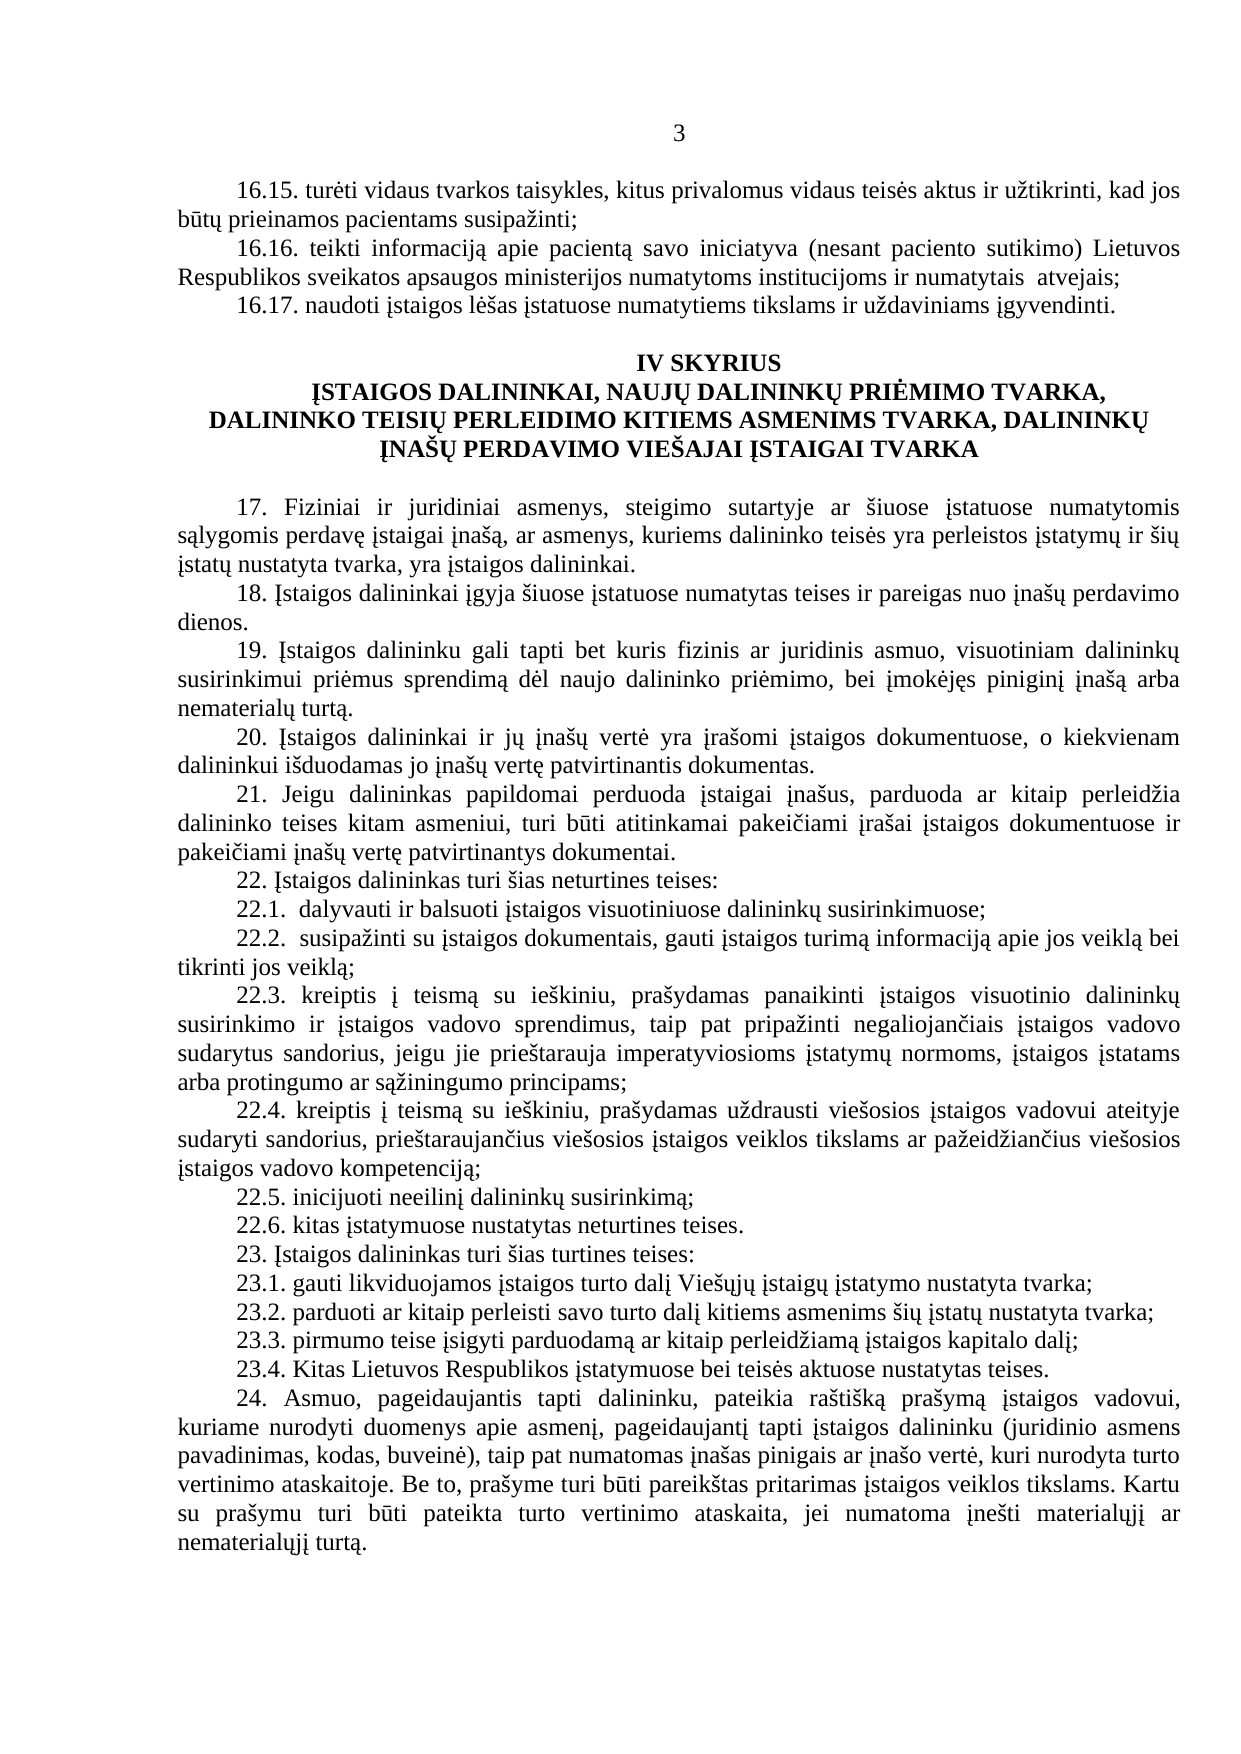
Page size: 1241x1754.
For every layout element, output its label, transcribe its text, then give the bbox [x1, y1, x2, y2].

text 21. Jeigu dalininkas papildomai perduoda įstaigai įnašus, parduoda ar kitaip perleidžia dalininko teises kitam asmeniui, turi būti atitinkamai pakeičiami įrašai įstaigos dokumentuose ir pakeičiami įnašų vertę patvirtinantys dokumentai. [177, 779, 1181, 866]
text 16.17. naudoti įstaigos lėšas įstatuose numatytiems tikslams ir uždaviniams įgyvendinti. [177, 291, 1181, 319]
text 22.5. inicijuoti neeilinį dalininkų susirinkimą; [177, 1182, 1181, 1211]
text 22.4. kreiptis į teismą su ieškiniu, prašydamas uždrausti viešosios įstaigos vadovui ateityje sudaryti sandorius, prieštaraujančius viešosios įstaigos veiklos tikslams ar pažeidžiančius viešosios įstaigos vadovo kompetenciją; [177, 1096, 1181, 1182]
text 19. Įstaigos dalininku gali tapti bet kuris fizinis ar juridinis asmuo, visuotiniam dalininkų susirinkimui priėmus sprendimą dėl naujo dalininko priėmimo, bei įmokėjęs piniginį įnašą arba nematerialų turtą. [177, 636, 1181, 722]
text 22.6. kitas įstatymuose nustatytas neturtines teises. [177, 1211, 1181, 1239]
text 23. Įstaigos dalininkas turi šias turtines teises: [177, 1239, 1181, 1268]
text 16.16. teikti informaciją apie pacientą savo iniciatyva (nesant paciento sutikimo) Lietuvos Respublikos sveikatos apsaugos ministerijos numatytoms institucijoms ir numatytais atvejais; [177, 233, 1181, 291]
text 20. Įstaigos dalininkai ir jų įnašų vertė yra įrašomi įstaigos dokumentuose, o kiekvienam dalininkui išduodamas jo įnašų vertę patvirtinantis dokumentas. [177, 722, 1181, 779]
text 22. Įstaigos dalininkas turi šias neturtines teises: [177, 866, 1181, 894]
text 18. Įstaigos dalininkai įgyja šiuose įstatuose numatytas teises ir pareigas nuo įnašų perdavimo dienos. [177, 578, 1181, 636]
text 23.1. gauti likviduojamos įstaigos turto dalį Viešųjų įstaigų įstatymo nustatyta tvarka; [177, 1268, 1181, 1297]
text 22.3. kreiptis į teismą su ieškiniu, prašydamas panaikinti įstaigos visuotinio dalininkų susirinkimo ir įstaigos vadovo sprendimus, taip pat pripažinti negaliojančiais įstaigos vadovo sudarytus sandorius, jeigu jie prieštarauja imperatyviosioms įstatymų normoms, įstaigos įstatams arba protingumo ar sąžiningumo principams; [177, 981, 1181, 1096]
text ĮSTAIGOS DALININKAI, NAUJŲ DALININKŲ PRIĖMIMO TVARKA, DALININKO TEISIŲ PERLEIDIMO KITIEMS ASMENIMS TVARKA, DALININKŲ ĮNAŠŲ PERDAVIMO VIEŠAJAI ĮSTAIGAI TVARKA [177, 377, 1181, 463]
text IV SKYRIUS [177, 348, 1181, 377]
text 24. Asmuo, pageidaujantis tapti dalininku, pateikia raštišką prašymą įstaigos vadovui, kuriame nurodyti duomenys apie asmenį, pageidaujantį tapti įstaigos dalininku (juridinio asmens pavadinimas, kodas, buveinė), taip pat numatomas įnašas pinigais ar įnašo vertė, kuri nurodyta turto vertinimo ataskaitoje. Be to, prašyme turi būti pareikštas pritarimas įstaigos veiklos tikslams. Kartu su prašymu turi būti pateikta turto vertinimo ataskaita, jei numatoma įnešti materialųjį ar nematerialųjį turtą. [177, 1383, 1181, 1556]
text 17. Fiziniai ir juridiniai asmenys, steigimo sutartyje ar šiuose įstatuose numatytomis sąlygomis perdavę įstaigai įnašą, ar asmenys, kuriems dalininko teisės yra perleistos įstatymų ir šių įstatų nustatyta tvarka, yra įstaigos dalininkai. [177, 492, 1181, 578]
text 23.3. pirmumo teise įsigyti parduodamą ar kitaip perleidžiamą įstaigos kapitalo dalį; [177, 1326, 1181, 1354]
text 22.2. susipažinti su įstaigos dokumentais, gauti įstaigos turimą informaciją apie jos veiklą bei tikrinti jos veiklą; [177, 923, 1181, 981]
text 16.15. turėti vidaus tvarkos taisykles, kitus privalomus vidaus teisės aktus ir užtikrinti, kad jos būtų prieinamos pacientams susipažinti; [177, 176, 1181, 233]
text 22.1. dalyvauti ir balsuoti įstaigos visuotiniuose dalininkų susirinkimuose; [177, 894, 1181, 923]
text 23.2. parduoti ar kitaip perleisti savo turto dalį kitiems asmenims šių įstatų nustatyta tvarka; [177, 1297, 1181, 1326]
text 23.4. Kitas Lietuvos Respublikos įstatymuose bei teisės aktuose nustatytas teises. [177, 1354, 1181, 1383]
